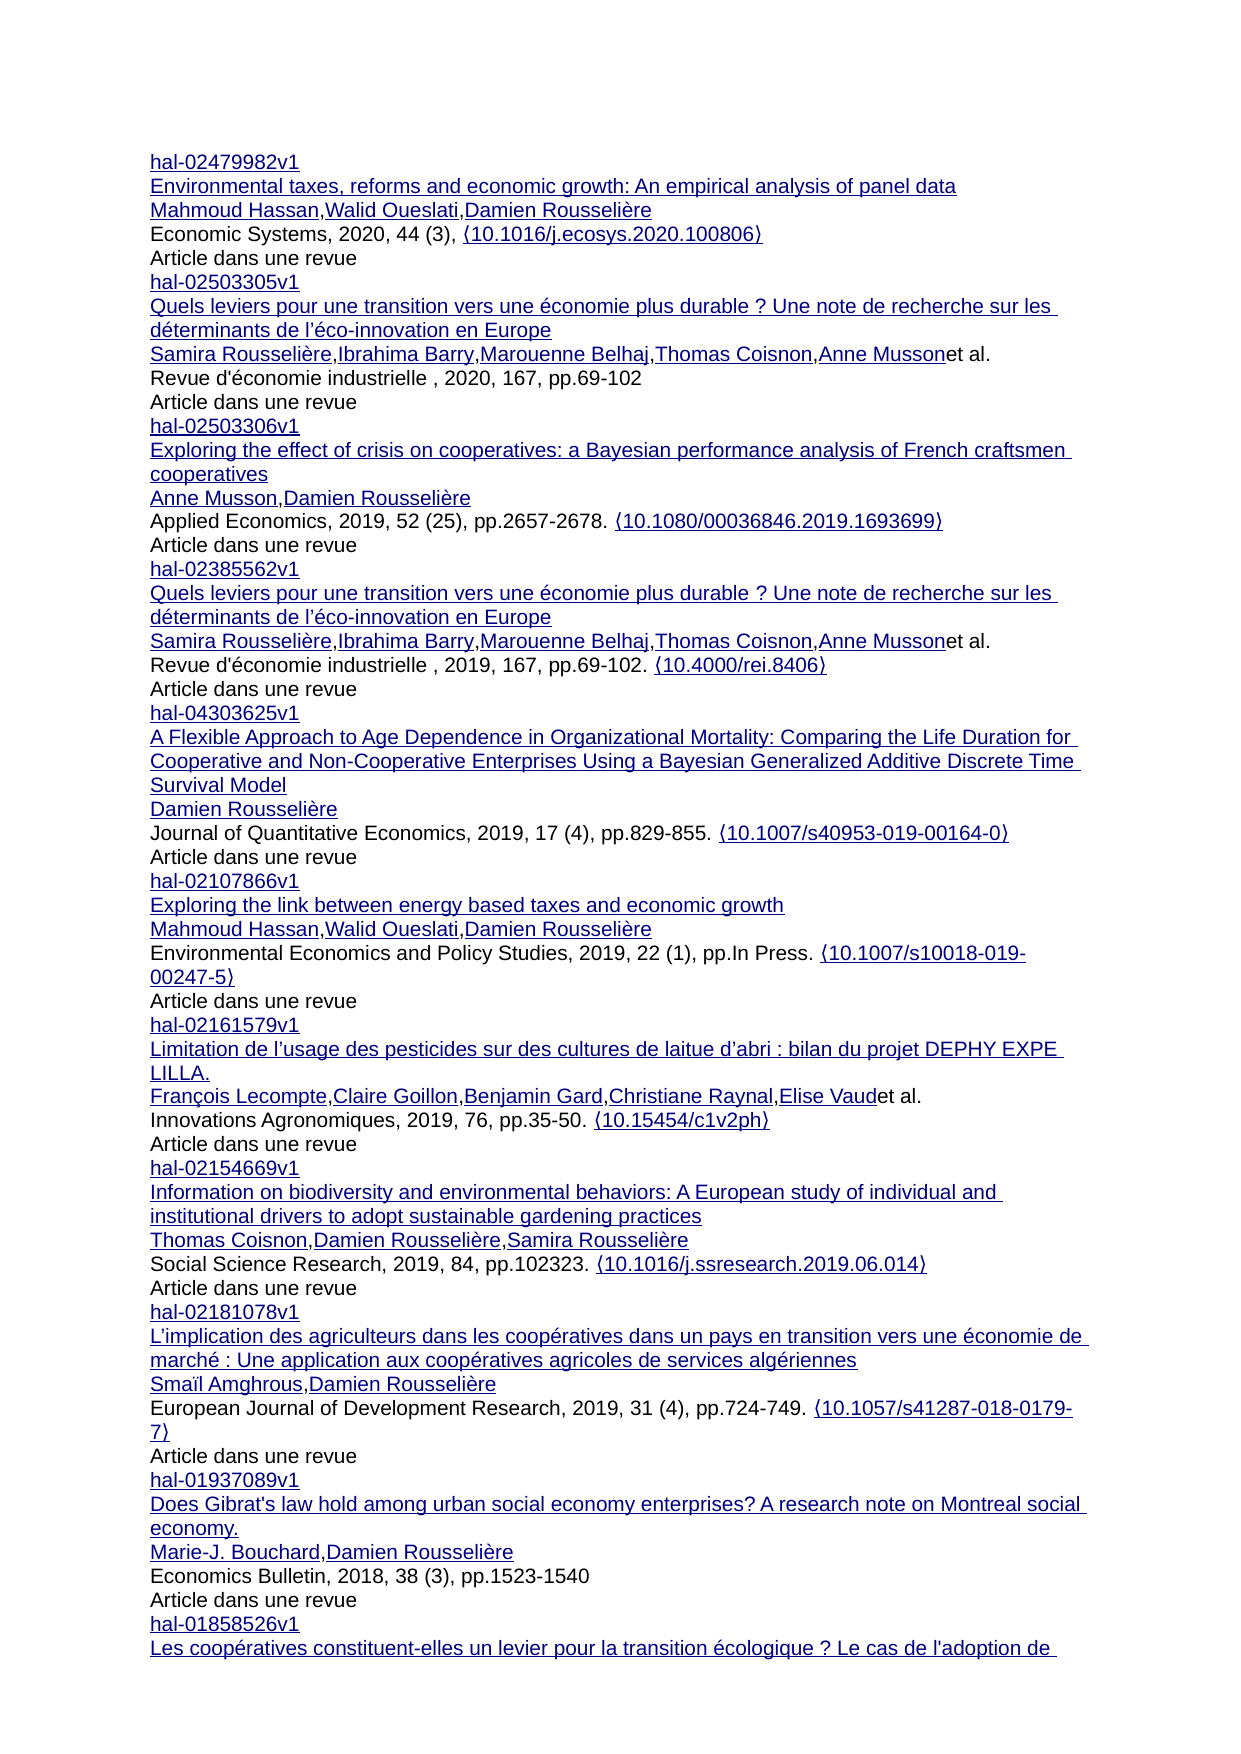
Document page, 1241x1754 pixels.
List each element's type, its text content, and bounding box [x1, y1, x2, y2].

table_cell L’implication des agriculteurs dans les coopératives dans un pays en transition vers une économie de marché : Une application aux coopératives agricoles de services algériennes Smaïl Amghrous,Damien Rousselière European Journal of Development Research, 2019, 31 (4), pp.724-749. ⟨10.1057/s41287-018-0179-7⟩ Article dans une revue hal-01937089v1 [150, 1324, 1090, 1492]
table_cell Does Gibrat's law hold among urban social economy enterprises? A research note on Montreal social economy. Marie-J. Bouchard,Damien Rousselière Economics Bulletin, 2018, 38 (3), pp.1523-1540 Article dans une revue hal-01858526v1 [150, 1492, 1090, 1635]
table_cell Information on biodiversity and environmental behaviors: A European study of individual and institutional drivers to adopt sustainable gardening practices Thomas Coisnon,Damien Rousselière,Samira Rousselière Social Science Research, 2019, 84, pp.102323. ⟨10.1016/j.ssresearch.2019.06.014⟩ Article dans une revue hal-02181078v1 [150, 1180, 1090, 1324]
table_cell Environmental taxes, reforms and economic growth: An empirical analysis of panel data Mahmoud Hassan,Walid Oueslati,Damien Rousselière Economic Systems, 2020, 44 (3), ⟨10.1016/j.ecosys.2020.100806⟩ Article dans une revue hal-02503305v1 [150, 174, 1090, 294]
table_cell Exploring the effect of crisis on cooperatives: a Bayesian performance analysis of French craftsmen cooperatives Anne Musson,Damien Rousselière Applied Economics, 2019, 52 (25), pp.2657-2678. ⟨10.1080/00036846.2019.1693699⟩ Article dans une revue hal-02385562v1 [150, 438, 1090, 581]
table_cell hal-02479982v1 [150, 150, 1090, 174]
table_cell Quels leviers pour une transition vers une économie plus durable ? Une note de recherche sur les déterminants de l’éco-innovation en Europe Samira Rousselière,Ibrahima Barry,Marouenne Belhaj,Thomas Coisnon,Anne Mussonet al. Revue d'économie industrielle , 2020, 167, pp.69-102 Article dans une revue hal-02503306v1 [150, 294, 1090, 437]
table_cell Quels leviers pour une transition vers une économie plus durable ? Une note de recherche sur les déterminants de l’éco-innovation en Europe Samira Rousselière,Ibrahima Barry,Marouenne Belhaj,Thomas Coisnon,Anne Mussonet al. Revue d'économie industrielle , 2019, 167, pp.69-102. ⟨10.4000/rei.8406⟩ Article dans une revue hal-04303625v1 [150, 581, 1090, 725]
table_cell A Flexible Approach to Age Dependence in Organizational Mortality: Comparing the Life Duration for Cooperative and Non-Cooperative Enterprises Using a Bayesian Generalized Additive Discrete Time Survival Model Damien Rousselière Journal of Quantitative Economics, 2019, 17 (4), pp.829-855. ⟨10.1007/s40953-019-00164-0⟩ Article dans une revue hal-02107866v1 [150, 725, 1090, 893]
table_cell Les coopératives constituent-elles un levier pour la transition écologique ? Le cas de l'adoption de [150, 1635, 1090, 1659]
table_cell Exploring the link between energy based taxes and economic growth Mahmoud Hassan,Walid Oueslati,Damien Rousselière Environmental Economics and Policy Studies, 2019, 22 (1), pp.In Press. ⟨10.1007/s10018-019-00247-5⟩ Article dans une revue hal-02161579v1 [150, 893, 1090, 1036]
table_cell Limitation de l’usage des pesticides sur des cultures de laitue d’abri : bilan du projet DEPHY EXPE LILLA. François Lecompte,Claire Goillon,Benjamin Gard,Christiane Raynal,Elise Vaudet al. Innovations Agronomiques, 2019, 76, pp.35-50. ⟨10.15454/c1v2ph⟩ Article dans une revue hal-02154669v1 [150, 1036, 1090, 1180]
